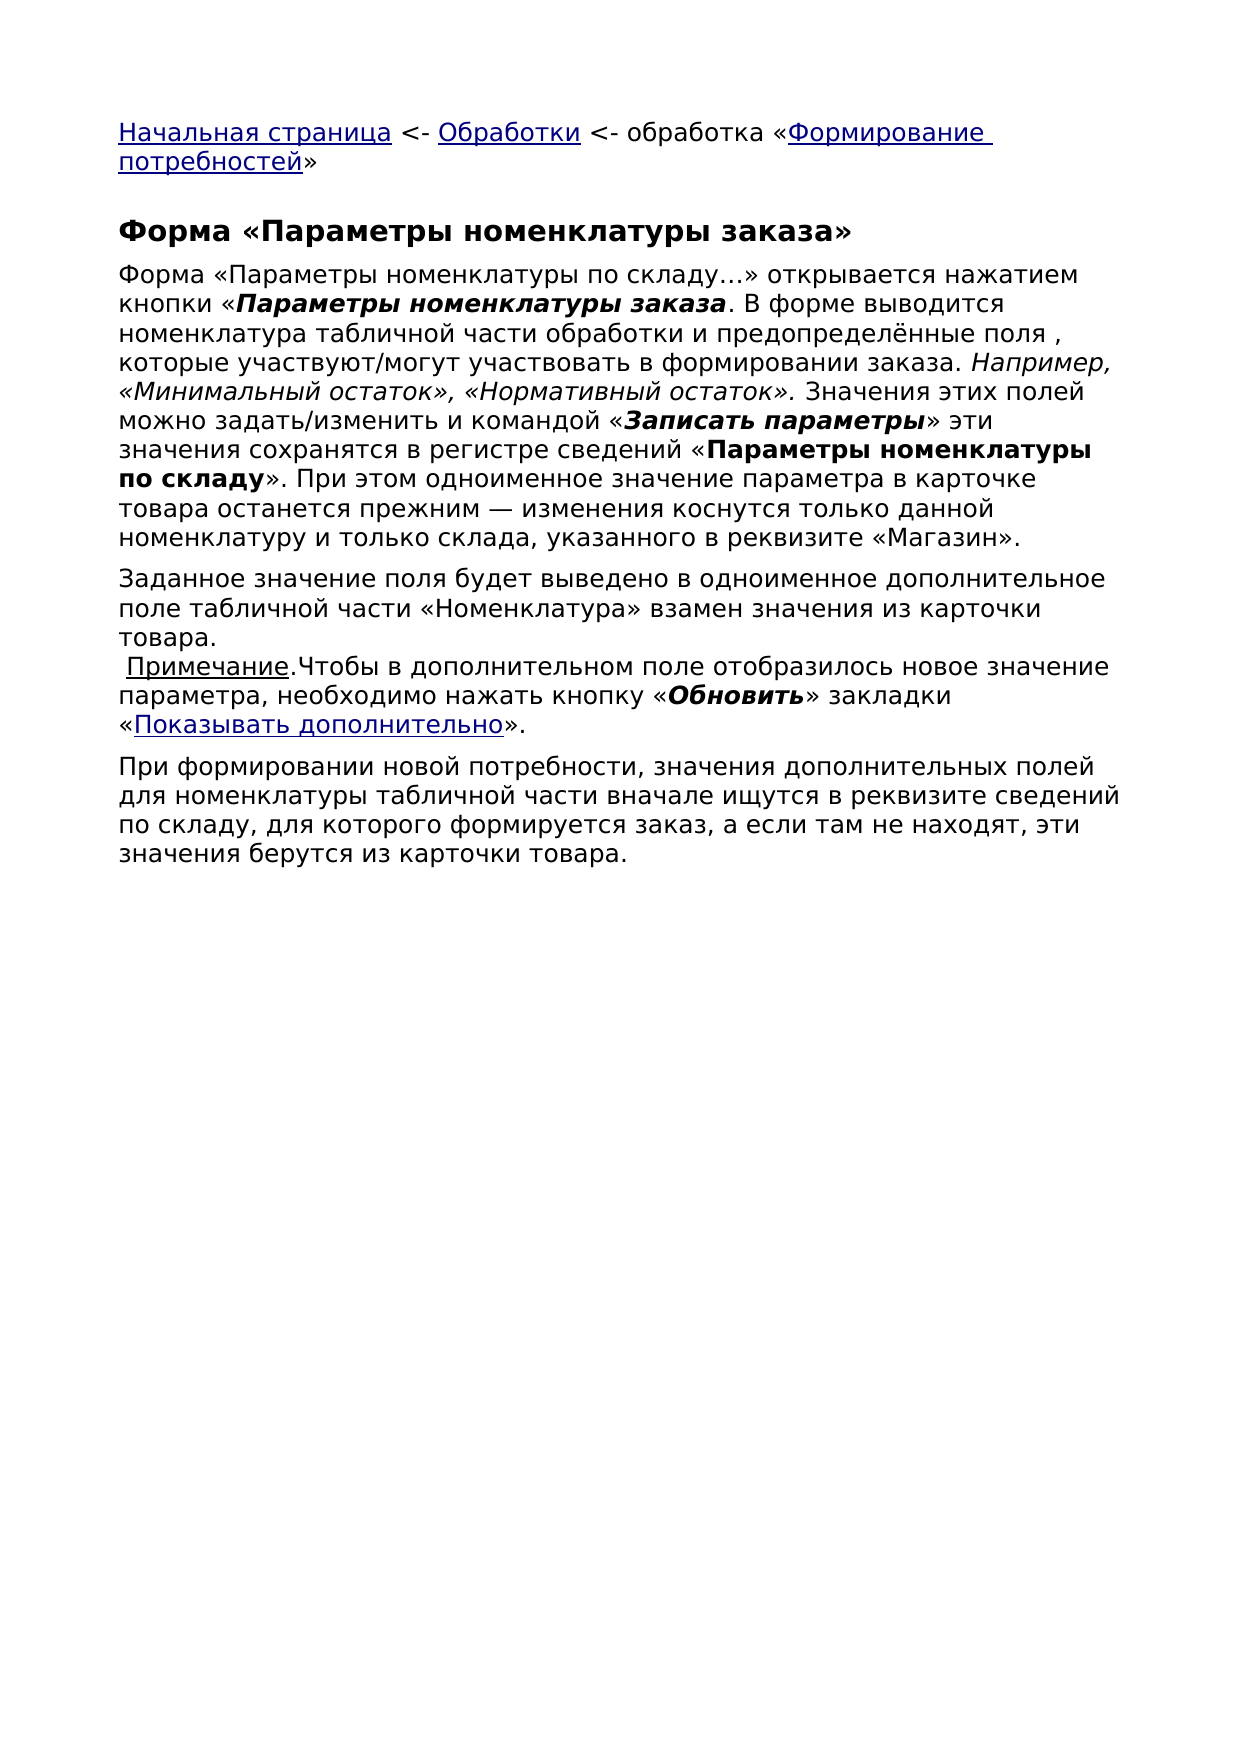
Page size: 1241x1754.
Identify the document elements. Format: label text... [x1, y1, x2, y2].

subtitle Форма «Параметры номенклатуры заказа» [118, 214, 1122, 248]
text Начальная страница <- Обработки <- обработка «Формирование потребностей» [118, 118, 1122, 176]
text Заданное значение поля будет выведено в одноименное дополнительное поле табличной части «Номенклатура» взамен значения из карточки товара. Примечание.Чтобы в дополнительном поле отобразилось новое значение параметра, необходимо нажать кнопку «Обновить» закладки «Показывать дополнительно». [118, 564, 1122, 739]
text Форма «Параметры номенклатуры по складу…» открывается нажатием кнопки «Параметры номенклатуры заказа. В форме выводится номенклатура табличной части обработки и предопределённые поля , которые участвуют/могут участвовать в формировании заказа. Например, «Минимальный остаток», «Нормативный остаток». Значения этих полей можно задать/изменить и командой «Записать параметры» эти значения сохранятся в регистре сведений «Параметры номенклатуры по складу». При этом одноименное значение параметра в карточке товара останется прежним — изменения коснутся только данной номенклатуру и только склада, указанного в реквизите «Магазин». [118, 260, 1122, 552]
text При формировании новой потребности, значения дополнительных полей для номенклатуры табличной части вначале ищутся в реквизите сведений по складу, для которого формируется заказ, а если там не находят, эти значения берутся из карточки товара. [118, 752, 1122, 869]
